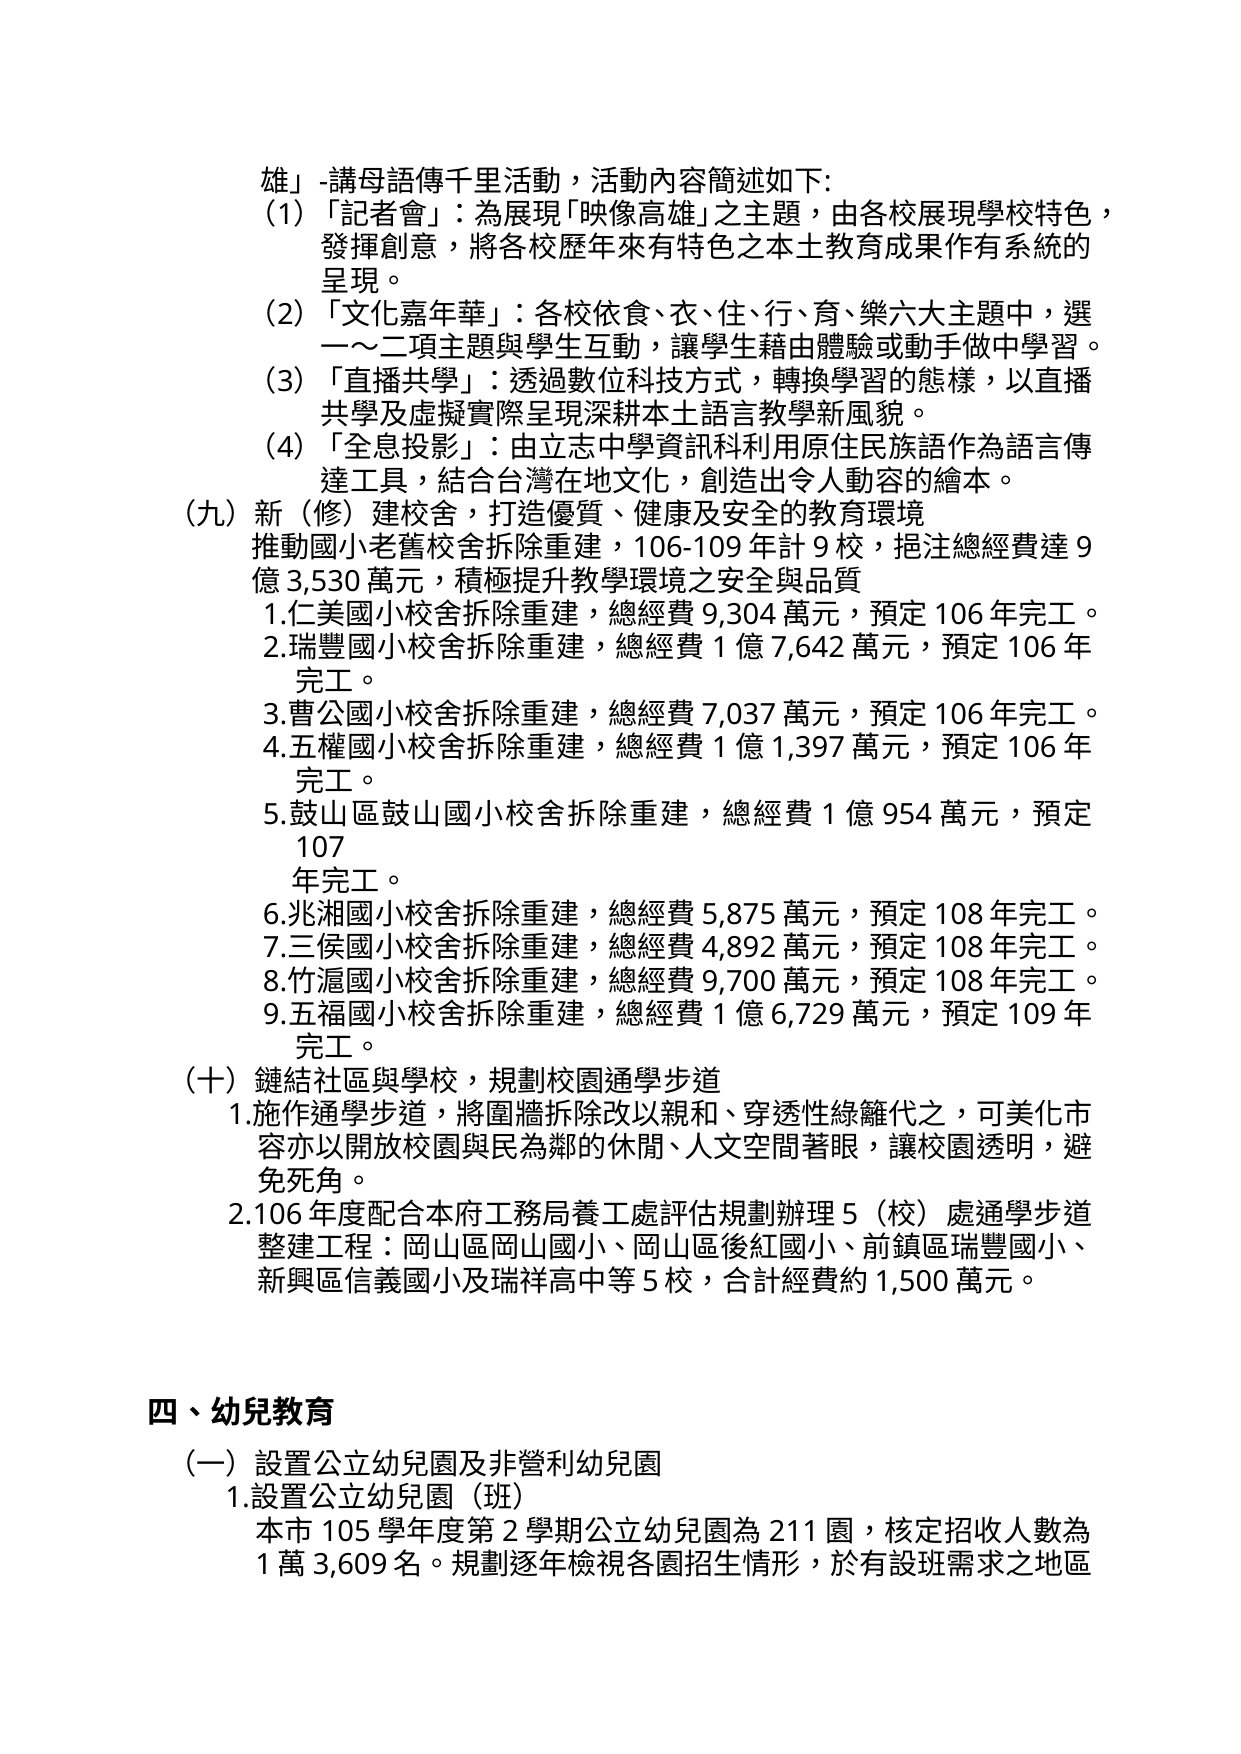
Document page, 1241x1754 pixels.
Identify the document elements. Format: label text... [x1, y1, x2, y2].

text 3.曹公國小校舍拆除重建，總經費7,037萬元，預定106年完工。 [263, 698, 1092, 731]
text （2）「文化嘉年華」：各校依食、衣、住、行、育、樂六大主題中，選一～二項主題與學生互動，讓學生藉由體驗或動手做中學習。 [248, 298, 1092, 364]
text 8.竹滬國小校舍拆除重建，總經費9,700萬元，預定108年完工。 [263, 964, 1092, 998]
text 年完工。 [292, 864, 1092, 898]
text （九）新（修）建校舍，打造優質、健康及安全的教育環境 [148, 498, 1092, 531]
text 5.鼓山區鼓山國小校舍拆除重建，總經費1億954萬元，預定107 [263, 798, 1092, 864]
text （十）鏈結社區與學校，規劃校園通學步道 [148, 1064, 1092, 1098]
text （3）「直播共學」：透過數位科技方式，轉換學習的態樣，以直播共學及虛擬實際呈現深耕本土語言教學新風貌。 [248, 364, 1092, 431]
text 9.五福國小校舍拆除重建，總經費1億6,729萬元，預定109年完工。 [263, 998, 1092, 1064]
text 4.五權國小校舍拆除重建，總經費1億1,397萬元，預定106年完工。 [263, 731, 1092, 798]
text 推動國小老舊校舍拆除重建，106-109年計9校，挹注總經費達9億3,530萬元，積極提升教學環境之安全與品質 [251, 531, 1092, 598]
text （1）「記者會」：為展現「映像高雄」之主題，由各校展現學校特色，發揮創意，將各校歷年來有特色之本土教育成果作有系統的呈現。 [248, 198, 1092, 298]
text 四、幼兒教育 [148, 1373, 1092, 1448]
text 1.施作通學步道，將圍牆拆除改以親和、穿透性綠籬代之，可美化市容亦以開放校園與民為鄰的休閒、人文空間著眼，讓校園透明，避免死角。 [228, 1098, 1092, 1198]
text 1.仁美國小校舍拆除重建，總經費9,304萬元，預定106年完工。 [263, 598, 1092, 631]
text 2.106年度配合本府工務局養工處評估規劃辦理5（校）處通學步道整建工程：岡山區岡山國小、岡山區後紅國小、前鎮區瑞豐國小、新興區信義國小及瑞祥高中等5校，合計經費約1,500萬元。 [228, 1198, 1092, 1298]
text 1.設置公立幼兒園（班） [225, 1481, 1092, 1514]
text （一）設置公立幼兒園及非營利幼兒園 [148, 1448, 1092, 1481]
text 7.三侯國小校舍拆除重建，總經費4,892萬元，預定108年完工。 [263, 931, 1092, 964]
text （4）「全息投影」：由立志中學資訊科利用原住民族語作為語言傳達工具，結合台灣在地文化，創造出令人動容的繪本。 [248, 431, 1092, 498]
text 6.兆湘國小校舍拆除重建，總經費5,875萬元，預定108年完工。 [263, 898, 1092, 931]
text 本市105學年度第2學期公立幼兒園為211園，核定招收人數為1萬3,609名。規劃逐年檢視各園招生情形，於有設班需求之地區 [255, 1514, 1092, 1581]
text 2.瑞豐國小校舍拆除重建，總經費1億7,642萬元，預定106年完工。 [263, 631, 1092, 698]
text 雄」-講母語傳千里活動，活動內容簡述如下: [260, 164, 1092, 198]
